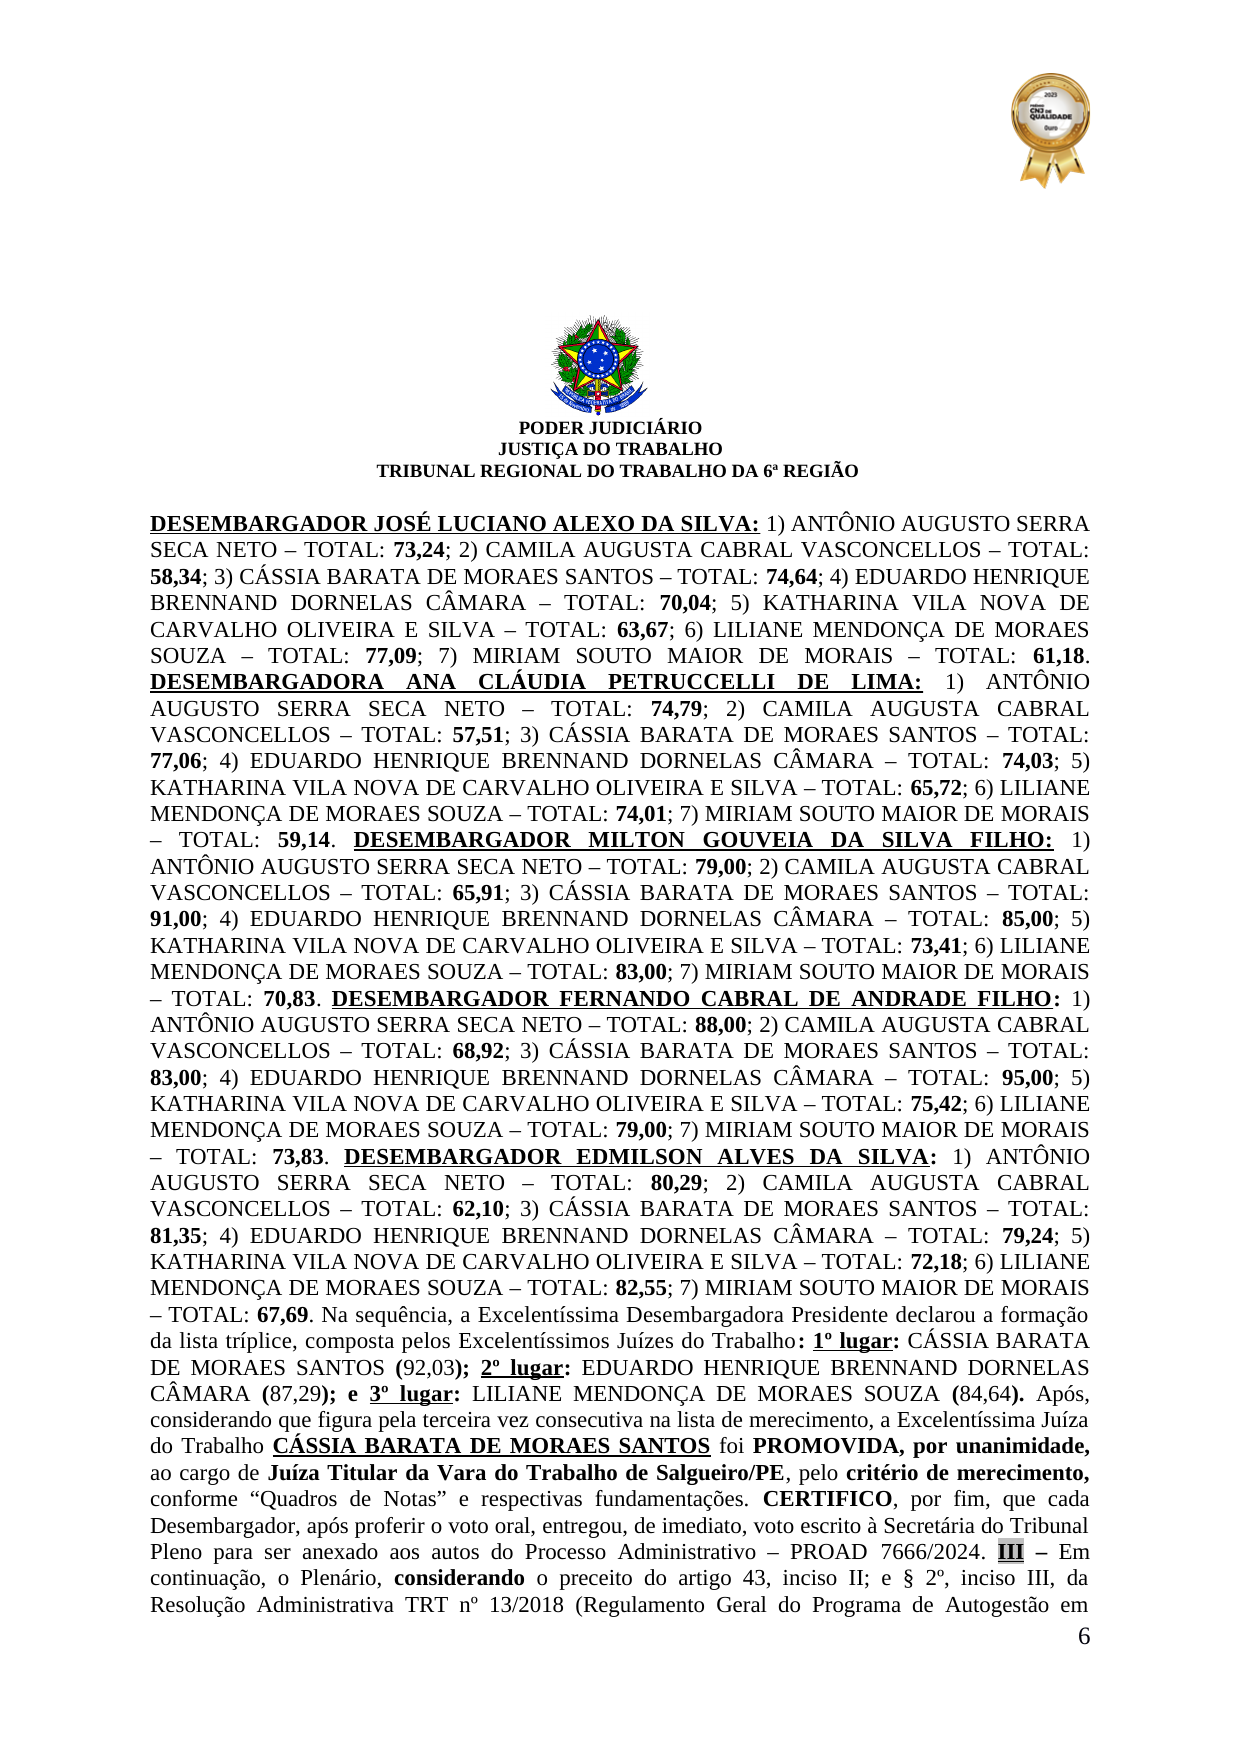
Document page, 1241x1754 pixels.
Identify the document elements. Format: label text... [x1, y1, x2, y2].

text DESEMBARGADOR JOSÉ LUCIANO ALEXO DA SILVA: 1) ANTÔNIO AUGUSTO SERRA SECA NETO – TOTAL: 73,24; 2) CAMILA AUGUSTA CABRAL VASCONCELLOS – TOTAL: 58,34; 3) CÁSSIA BARATA DE MORAES SANTOS – TOTAL: 74,64; 4) EDUARDO HENRIQUE BRENNAND DORNELAS CÂMARA – TOTAL: 70,04; 5) KATHARINA VILA NOVA DE CARVALHO OLIVEIRA E SILVA – TOTAL: 63,67; 6) LILIANE MENDONÇA DE MORAES SOUZA – TOTAL: 77,09; 7) MIRIAM SOUTO MAIOR DE MORAIS – TOTAL: 61,18. DESEMBARGADORA ANA CLÁUDIA PETRUCCELLI DE LIMA: 1) ANTÔNIO AUGUSTO SERRA SECA NETO – TOTAL: 74,79; 2) CAMILA AUGUSTA CABRAL VASCONCELLOS – TOTAL: 57,51; 3) CÁSSIA BARATA DE MORAES SANTOS – TOTAL: 77,06; 4) EDUARDO HENRIQUE BRENNAND DORNELAS CÂMARA – TOTAL: 74,03; 5) KATHARINA VILA NOVA DE CARVALHO OLIVEIRA E SILVA – TOTAL: 65,72; 6) LILIANE MENDONÇA DE MORAES SOUZA – TOTAL: 74,01; 7) MIRIAM SOUTO MAIOR DE MORAIS – TOTAL: 59,14. DESEMBARGADOR MILTON GOUVEIA DA SILVA FILHO: 1) ANTÔNIO AUGUSTO SERRA SECA NETO – TOTAL: 79,00; 2) CAMILA AUGUSTA CABRAL VASCONCELLOS – TOTAL: 65,91; 3) CÁSSIA BARATA DE MORAES SANTOS – TOTAL: 91,00; 4) EDUARDO HENRIQUE BRENNAND DORNELAS CÂMARA – TOTAL: 85,00; 5) KATHARINA VILA NOVA DE CARVALHO OLIVEIRA E SILVA – TOTAL: 73,41; 6) LILIANE MENDONÇA DE MORAES SOUZA – TOTAL: 83,00; 7) MIRIAM SOUTO MAIOR DE MORAIS – TOTAL: 70,83. DESEMBARGADOR FERNANDO CABRAL DE ANDRADE FILHO: 1) ANTÔNIO AUGUSTO SERRA SECA NETO – TOTAL: 88,00; 2) CAMILA AUGUSTA CABRAL VASCONCELLOS – TOTAL: 68,92; 3) CÁSSIA BARATA DE MORAES SANTOS – TOTAL: 83,00; 4) EDUARDO HENRIQUE BRENNAND DORNELAS CÂMARA – TOTAL: 95,00; 5) KATHARINA VILA NOVA DE CARVALHO OLIVEIRA E SILVA – TOTAL: 75,42; 6) LILIANE MENDONÇA DE MORAES SOUZA – TOTAL: 79,00; 7) MIRIAM SOUTO MAIOR DE MORAIS – TOTAL: 73,83. DESEMBARGADOR EDMILSON ALVES DA SILVA: 1) ANTÔNIO AUGUSTO SERRA SECA NETO – TOTAL: 80,29; 2) CAMILA AUGUSTA CABRAL VASCONCELLOS – TOTAL: 62,10; 3) CÁSSIA BARATA DE MORAES SANTOS – TOTAL: 81,35; 4) EDUARDO HENRIQUE BRENNAND DORNELAS CÂMARA – TOTAL: 79,24; 5) KATHARINA VILA NOVA DE CARVALHO OLIVEIRA E SILVA – TOTAL: 72,18; 6) LILIANE MENDONÇA DE MORAES SOUZA – TOTAL: 82,55; 7) MIRIAM SOUTO MAIOR DE MORAIS – TOTAL: 67,69. Na sequência, a Excelentíssima Desembargadora Presidente declarou a formação da lista tríplice, composta pelos Excelentíssimos Juízes do Trabalho: 1º lugar: CÁSSIA BARATA DE MORAES SANTOS (92,03); 2º lugar: EDUARDO HENRIQUE BRENNAND DORNELAS CÂMARA (87,29); e 3º lugar: LILIANE MENDONÇA DE MORAES SOUZA (84,64). Após, considerando que figura pela terceira vez consecutiva na lista de merecimento, a Excelentíssima Juíza do Trabalho CÁSSIA BARATA DE MORAES SANTOS foi PROMOVIDA, por unanimidade, ao cargo de Juíza Titular da Vara do Trabalho de Salgueiro/PE, pelo critério de merecimento, conforme “Quadros de Notas” e respectivas fundamentações. CERTIFICO, por fim, que cada Desembargador, após proferir o voto oral, entregou, de imediato, voto escrito à Secretária do Tribunal Pleno para ser anexado aos autos do Processo Administrativo – PROAD 7666/2024. III – Em continuação, o Plenário, considerando o preceito do artigo 43, inciso II; e § 2º, inciso III, da Resolução Administrativa TRT nº 13/2018 (Regulamento Geral do Programa de Autogestão em [150, 510, 1090, 1617]
